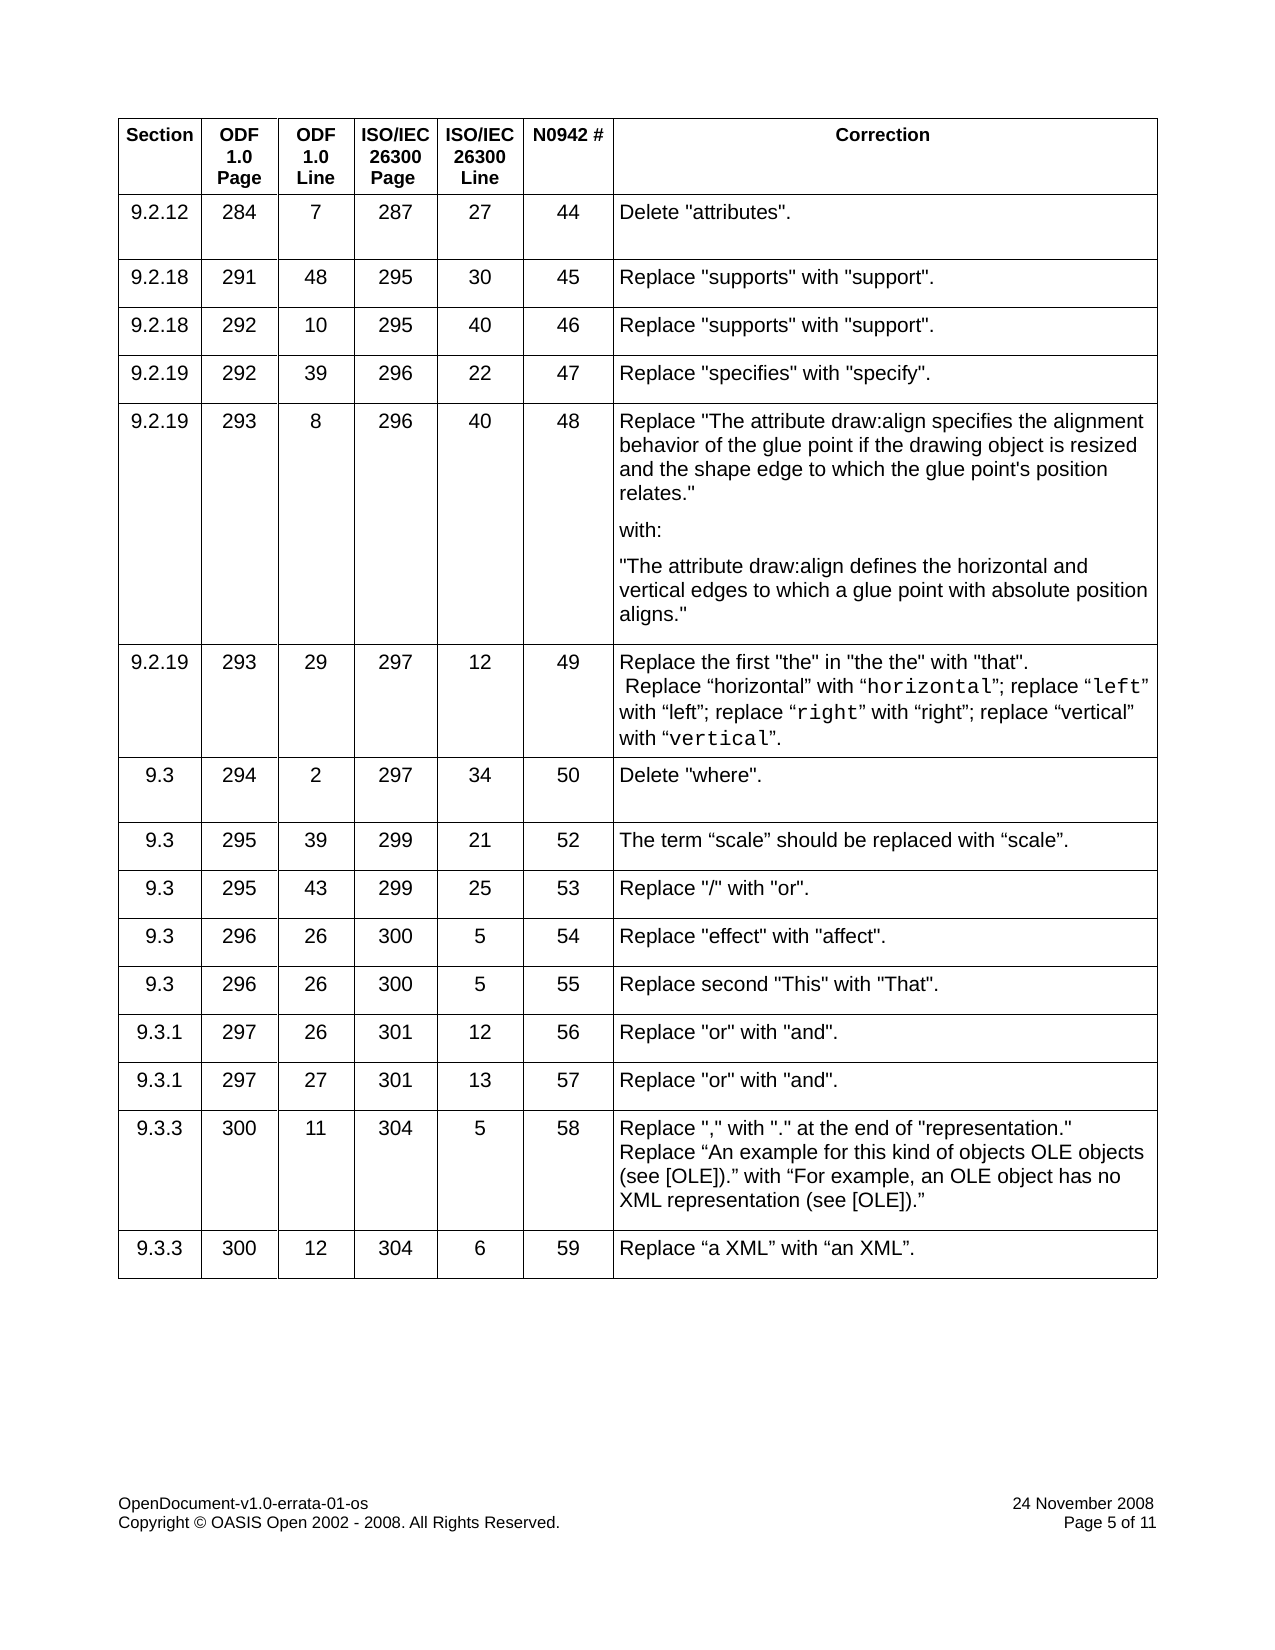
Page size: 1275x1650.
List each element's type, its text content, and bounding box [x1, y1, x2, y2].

table_cell 297 [355, 758, 437, 822]
table_header ODF 1.0 Page [202, 119, 277, 194]
table_cell 48 [524, 404, 613, 644]
table_cell 58 [524, 1111, 613, 1230]
table_cell 295 [355, 260, 437, 307]
table_cell Replace "effect" with "affect". [614, 919, 1157, 966]
table_cell 296 [355, 404, 437, 644]
table_cell 297 [202, 1015, 277, 1062]
table_cell 297 [355, 645, 437, 757]
table_cell 9.2.12 [119, 195, 201, 259]
table_cell 29 [279, 645, 354, 757]
table_cell 9.2.19 [119, 404, 201, 644]
table_cell 55 [524, 967, 613, 1014]
table_cell 5 [438, 919, 523, 966]
table_cell 295 [202, 823, 277, 870]
table_cell 57 [524, 1063, 613, 1110]
table_cell 34 [438, 758, 523, 822]
table_cell 9.3.1 [119, 1015, 201, 1062]
table_cell 293 [202, 404, 277, 644]
table_cell 9.2.18 [119, 308, 201, 355]
table_cell 39 [279, 823, 354, 870]
table_cell 13 [438, 1063, 523, 1110]
table_cell 2 [279, 758, 354, 822]
table_cell 9.3 [119, 758, 201, 822]
table_header N0942 # [524, 119, 613, 194]
table_cell 9.3.1 [119, 1063, 201, 1110]
table_cell 9.3.3 [119, 1111, 201, 1230]
table_cell 304 [355, 1111, 437, 1230]
table_cell 48 [279, 260, 354, 307]
table_cell 30 [438, 260, 523, 307]
table_cell Replace "or" with "and". [614, 1063, 1157, 1110]
table_cell 40 [438, 404, 523, 644]
table_cell 300 [202, 1231, 277, 1278]
table_cell 50 [524, 758, 613, 822]
table_cell 293 [202, 645, 277, 757]
table_cell The term “scale” should be replaced with “scale”. [614, 823, 1157, 870]
table_cell 304 [355, 1231, 437, 1278]
table_cell 25 [438, 871, 523, 918]
table_cell Replace second "This" with "That". [614, 967, 1157, 1014]
table_header ISO/IEC 26300 Page [355, 119, 437, 194]
table_cell 9.2.18 [119, 260, 201, 307]
table_cell 40 [438, 308, 523, 355]
table_cell 9.3 [119, 919, 201, 966]
table_cell 39 [279, 356, 354, 403]
table_cell 49 [524, 645, 613, 757]
table_cell 45 [524, 260, 613, 307]
table_cell 300 [355, 919, 437, 966]
table_cell 22 [438, 356, 523, 403]
table_cell 301 [355, 1063, 437, 1110]
table_cell 6 [438, 1231, 523, 1278]
table_cell Delete "where". [614, 758, 1157, 822]
table_cell 292 [202, 308, 277, 355]
table_header Section [119, 119, 201, 194]
table_cell 27 [438, 195, 523, 259]
table_cell 26 [279, 967, 354, 1014]
table_cell 300 [202, 1111, 277, 1230]
table_cell 9.2.19 [119, 356, 201, 403]
table_cell 9.2.19 [119, 645, 201, 757]
table_cell 9.3 [119, 967, 201, 1014]
table_cell 43 [279, 871, 354, 918]
table_cell 299 [355, 871, 437, 918]
table_cell 59 [524, 1231, 613, 1278]
table_cell 294 [202, 758, 277, 822]
table_cell 7 [279, 195, 354, 259]
table_cell Replace "or" with "and". [614, 1015, 1157, 1062]
table_cell 27 [279, 1063, 354, 1110]
table_cell Replace "specifies" with "specify". [614, 356, 1157, 403]
table_cell Replace "supports" with "support". [614, 260, 1157, 307]
table_cell 287 [355, 195, 437, 259]
table_cell 295 [202, 871, 277, 918]
table_cell 56 [524, 1015, 613, 1062]
table_cell 46 [524, 308, 613, 355]
table_cell 52 [524, 823, 613, 870]
table_cell Delete "attributes". [614, 195, 1157, 259]
table_cell 54 [524, 919, 613, 966]
table_cell Replace "/" with "or". [614, 871, 1157, 918]
table_cell 8 [279, 404, 354, 644]
table_cell Replace “a XML” with “an XML”. [614, 1231, 1157, 1278]
table_cell 301 [355, 1015, 437, 1062]
table_cell 26 [279, 919, 354, 966]
table_cell 292 [202, 356, 277, 403]
table_cell 296 [202, 919, 277, 966]
table_cell 11 [279, 1111, 354, 1230]
table_cell 47 [524, 356, 613, 403]
table_cell Replace "The attribute draw:align specifies the alignment behavior of the glue point if the drawing object is resized and the shape edge to which the glue point's position relates." with: "The attribute draw:align defines the horizontal and vertical edges to which a glue point with absolute position aligns." [614, 404, 1157, 644]
table_cell 296 [202, 967, 277, 1014]
table_header ODF 1.0 Line [279, 119, 354, 194]
table_cell 291 [202, 260, 277, 307]
table_cell 296 [355, 356, 437, 403]
table_cell 284 [202, 195, 277, 259]
table_cell 12 [438, 1015, 523, 1062]
table_cell Replace "supports" with "support". [614, 308, 1157, 355]
table_cell 299 [355, 823, 437, 870]
table_cell Replace "," with "." at the end of "representation." Replace “An example for this kind of objects OLE objects (see [OLE]).” with “For example, an OLE object has no XML representation (see [OLE]).” [614, 1111, 1157, 1230]
table_cell 10 [279, 308, 354, 355]
table_cell 21 [438, 823, 523, 870]
table_cell 9.3.3 [119, 1231, 201, 1278]
table_cell 26 [279, 1015, 354, 1062]
table_cell 12 [279, 1231, 354, 1278]
table_cell 295 [355, 308, 437, 355]
table_cell 5 [438, 1111, 523, 1230]
table_header Correction [614, 119, 1157, 194]
table_cell 300 [355, 967, 437, 1014]
table_cell 297 [202, 1063, 277, 1110]
table_header ISO/IEC 26300 Line [438, 119, 523, 194]
table_cell Replace the first "the" in "the the" with "that". Replace “horizontal” with “horizontal”; replace “left” with “left”; replace “right” with “right”; replace “vertical” with “vertical”. [614, 645, 1157, 757]
table_cell 5 [438, 967, 523, 1014]
table_cell 53 [524, 871, 613, 918]
table_cell 12 [438, 645, 523, 757]
table_cell 9.3 [119, 871, 201, 918]
table_cell 44 [524, 195, 613, 259]
table_cell 9.3 [119, 823, 201, 870]
